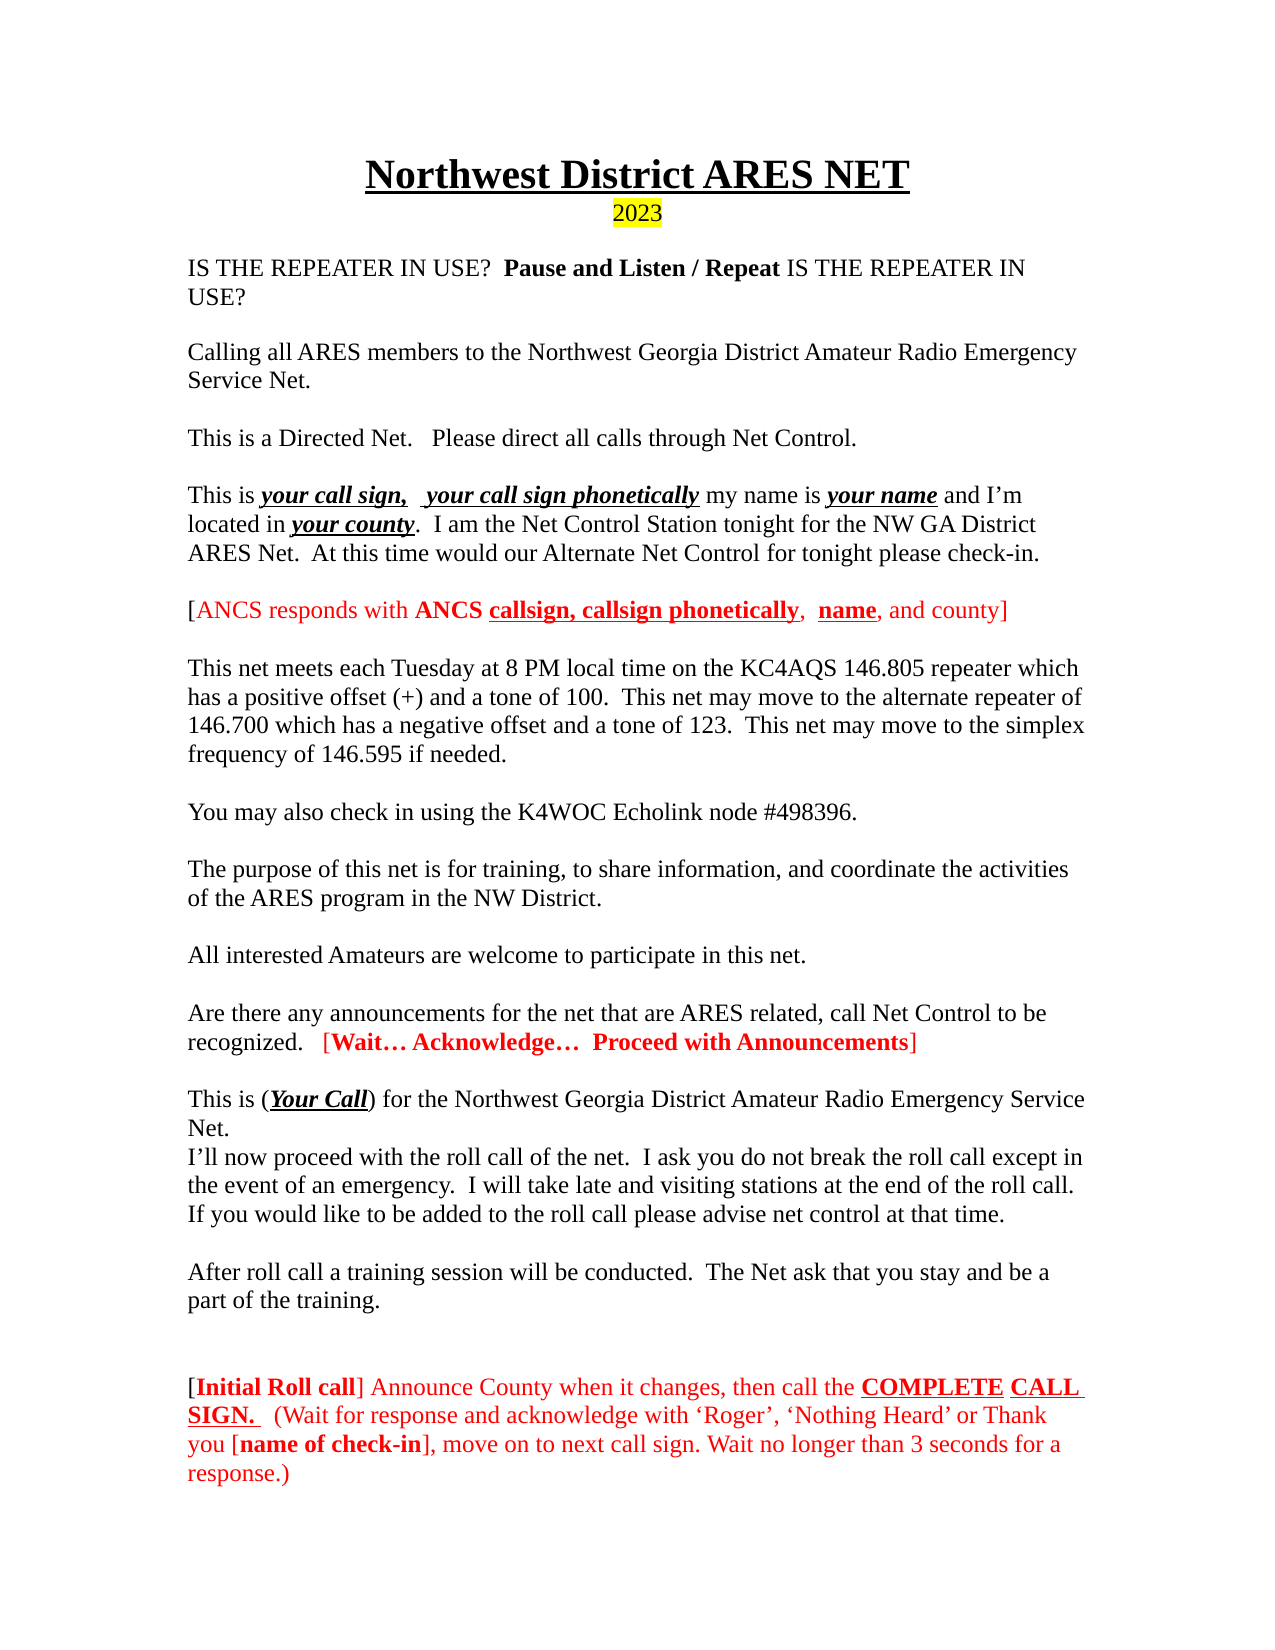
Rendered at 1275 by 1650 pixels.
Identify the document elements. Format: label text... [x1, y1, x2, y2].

text [Initial Roll call] Announce County when it changes, then call the COMPLETE CALL SIGN. (Wait for response and acknowledge with ‘Roger’, ‘Nothing Heard’ or Thank you [name of check-in], move on to next call sign. Wait no longer than 3 seconds for a response.) [187, 1372, 1087, 1487]
text Calling all ARES members to the Northwest Georgia District Amateur Radio Emergency Service Net. [187, 337, 1087, 394]
text Are there any announcements for the net that are ARES related, call Net Control to be recognized. [Wait… Acknowledge… Proceed with Announcements] [187, 998, 1087, 1056]
text This is (Your Call) for the Northwest Georgia District Amateur Radio Emergency Service Net. [187, 1084, 1087, 1142]
text This is a Directed Net. Please direct all calls through Net Control. [187, 423, 1087, 452]
text 146.700 which has a negative offset and a tone of 123. This net may move to the simplex frequency of 146.595 if needed. [187, 711, 1087, 768]
text I’ll now proceed with the roll call of the net. I ask you do not break the roll call except in the event of an emergency. I will take late and visiting stations at the end of the roll call. If you would like to be added to the roll call please advise net control at that time. [187, 1142, 1087, 1228]
text You may also check in using the K4WOC Echolink node #498396. [187, 797, 1087, 826]
text This net meets each Tuesday at 8 PM local time on the KC4AQS 146.805 repeater which has a positive offset (+) and a tone of 100. This net may move to the alternate repeater of [187, 653, 1087, 711]
text All interested Amateurs are welcome to participate in this net. [187, 941, 1087, 969]
text [ANCS responds with ANCS callsign, callsign phonetically, name, and county] [187, 596, 1087, 624]
text This is your call sign, your call sign phonetically my name is your name and I’m located in your county. I am the Net Control Station tonight for the NW GA District ARES Net. At this time would our Alternate Net Control for tonight please check-in. [187, 481, 1087, 567]
text After roll call a training session will be conducted. The Net ask that you stay and be a part of the training. [187, 1257, 1087, 1314]
subtitle Northwest District ARES NET [187, 150, 1087, 198]
text The purpose of this net is for training, to share information, and coordinate the activities of the ARES program in the NW District. [187, 854, 1087, 912]
text 2023 [187, 198, 1087, 227]
text IS THE REPEATER IN USE? Pause and Listen / Repeat IS THE REPEATER IN USE? [187, 253, 1087, 311]
